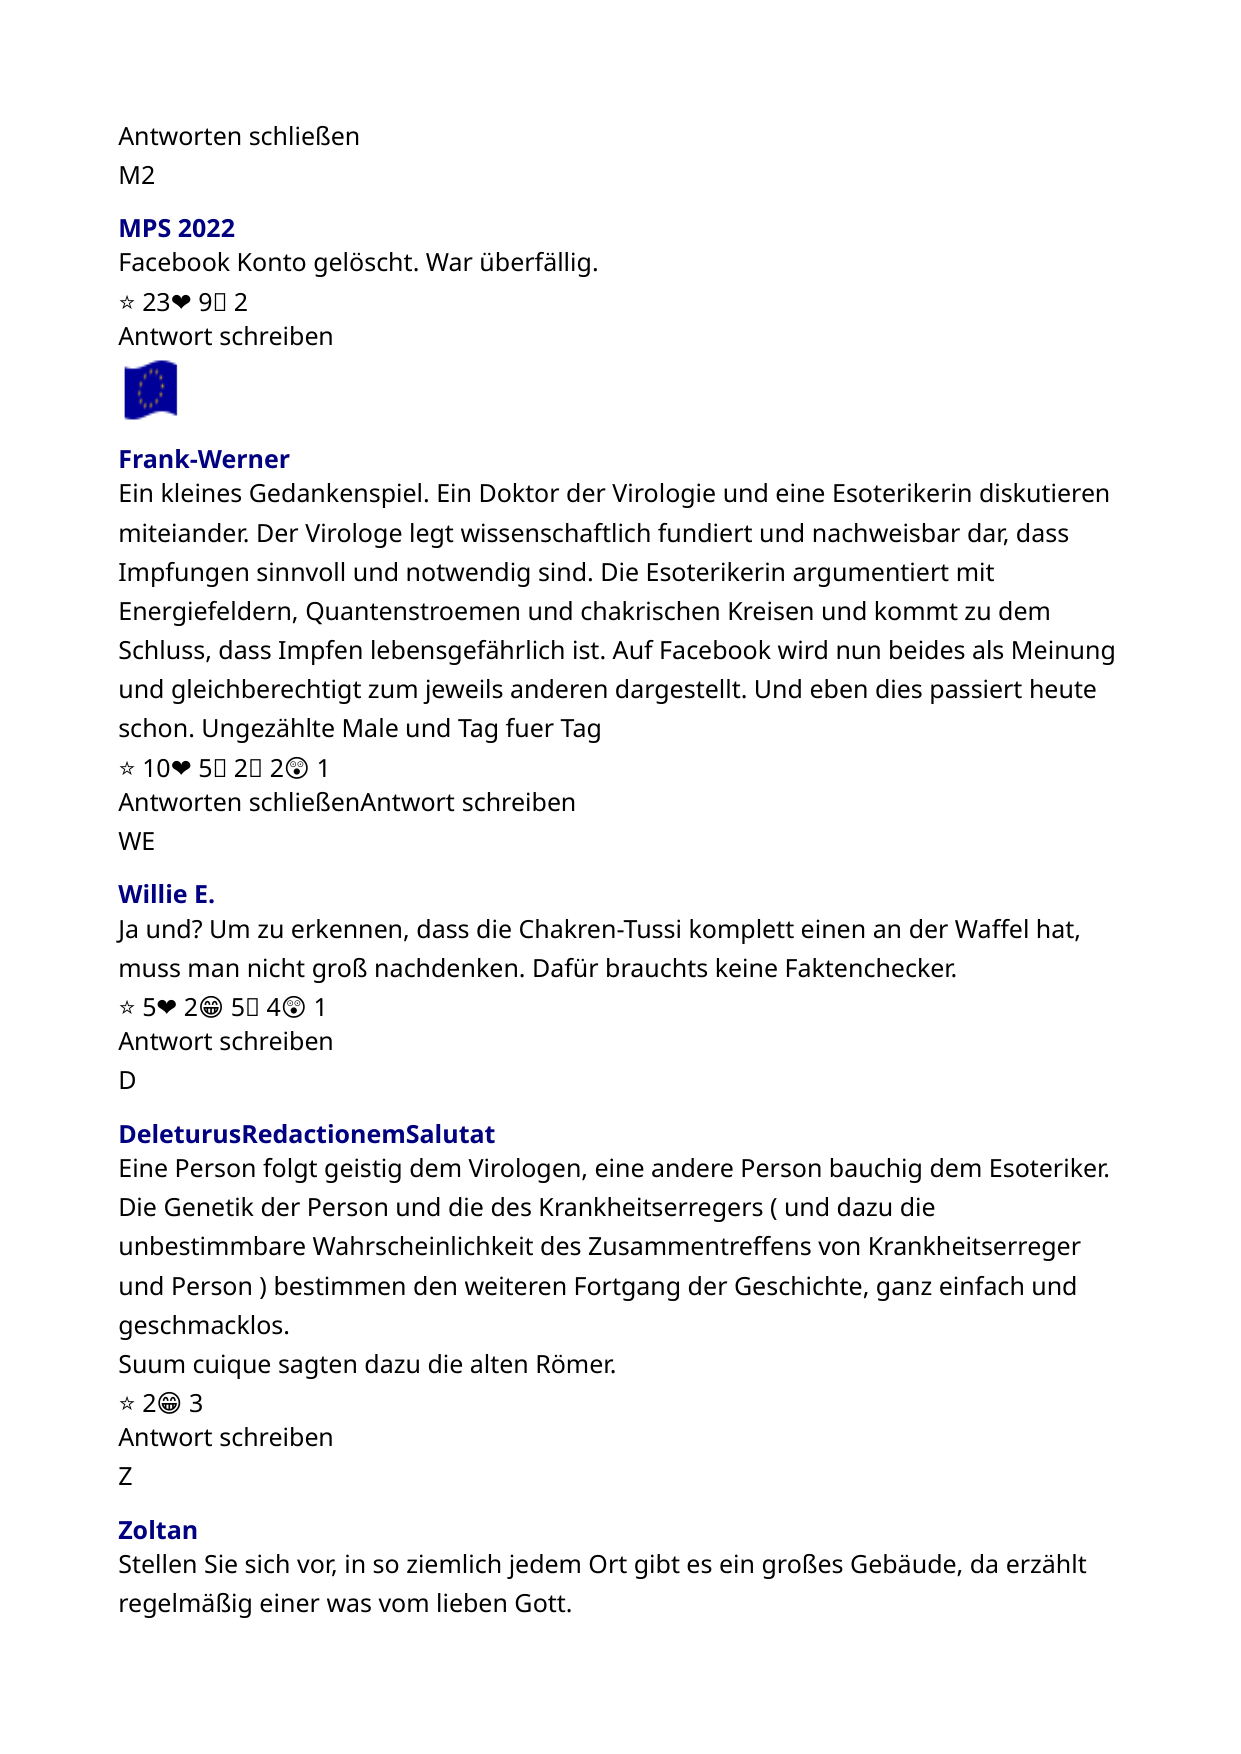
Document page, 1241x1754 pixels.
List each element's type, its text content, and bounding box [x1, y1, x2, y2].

text ⭐️ 5❤️ 2😁 5🤨 4😲 1 [118, 989, 1122, 1024]
subtitle Zolt​an [118, 1513, 1122, 1547]
text D [118, 1063, 1122, 1097]
text ⭐️ 23❤️ 9🤨 2 [118, 284, 1122, 318]
subtitle Willie E. [118, 877, 1122, 911]
text Z [118, 1459, 1122, 1493]
text Antworten schließen [118, 118, 1122, 152]
subtitle Frank-Werner [118, 442, 1122, 476]
text ⭐️ 10❤️ 5🙁 2🤨 2😲 1 [118, 750, 1122, 784]
text Stellen Sie sich vor, in so ziemlich jedem Ort gibt es ein großes Gebäude, da erzählt regelmäßig einer was vom lieben Gott. [118, 1547, 1122, 1620]
picture [118, 357, 184, 424]
text Eine Person folgt geistig dem Virologen, eine andere Person bauchig dem Esoteriker. [118, 1151, 1122, 1185]
text Ja und? Um zu erkennen, dass die Chakren-Tussi komplett einen an der Waffel hat, muss man nicht groß nachdenken. Dafür brauchts keine Faktenchecker. [118, 911, 1122, 984]
text M2 [118, 157, 1122, 191]
text Antwort schreiben [118, 1420, 1122, 1454]
text Antwort schreiben [118, 318, 1122, 352]
text ⭐️ 2😁 3 [118, 1386, 1122, 1420]
text Ein kleines Gedankenspiel. Ein Doktor der Virologie und eine Esoterikerin diskutieren miteiander. Der Virologe legt wissenschaftlich fundiert und nachweisbar dar, dass Impfungen sinnvoll und notwendig sind. Die Esoterikerin argumentiert mit Energiefeldern, Quantenstroemen und chakrischen Kreisen und kommt zu dem Schluss, dass Impfen lebensgefährlich ist. Auf Facebook wird nun beides als Meinung und gleichberechtigt zum jeweils anderen dargestellt. Und eben dies passiert heute schon. Ungezählte Male und Tag fuer Tag [118, 476, 1122, 745]
text Die Genetik der Person und die des Krankheitserregers ( und dazu die unbestimmbare Wahrscheinlichkeit des Zusammentreffens von Krankheitserreger und Person ) bestimmen den weiteren Fortgang der Geschichte, ganz einfach und geschmacklos. [118, 1190, 1122, 1341]
text WE [118, 823, 1122, 857]
subtitle DeleturusRedactionemSalutat [118, 1117, 1122, 1151]
text Suum cuique sagten dazu die alten Römer. [118, 1346, 1122, 1381]
text Antwort schreiben [118, 1024, 1122, 1058]
text Antworten schließenAntwort schreiben [118, 784, 1122, 818]
subtitle MPS 2022 [118, 211, 1122, 245]
text Facebook Konto gelöscht. War überfällig. [118, 245, 1122, 279]
